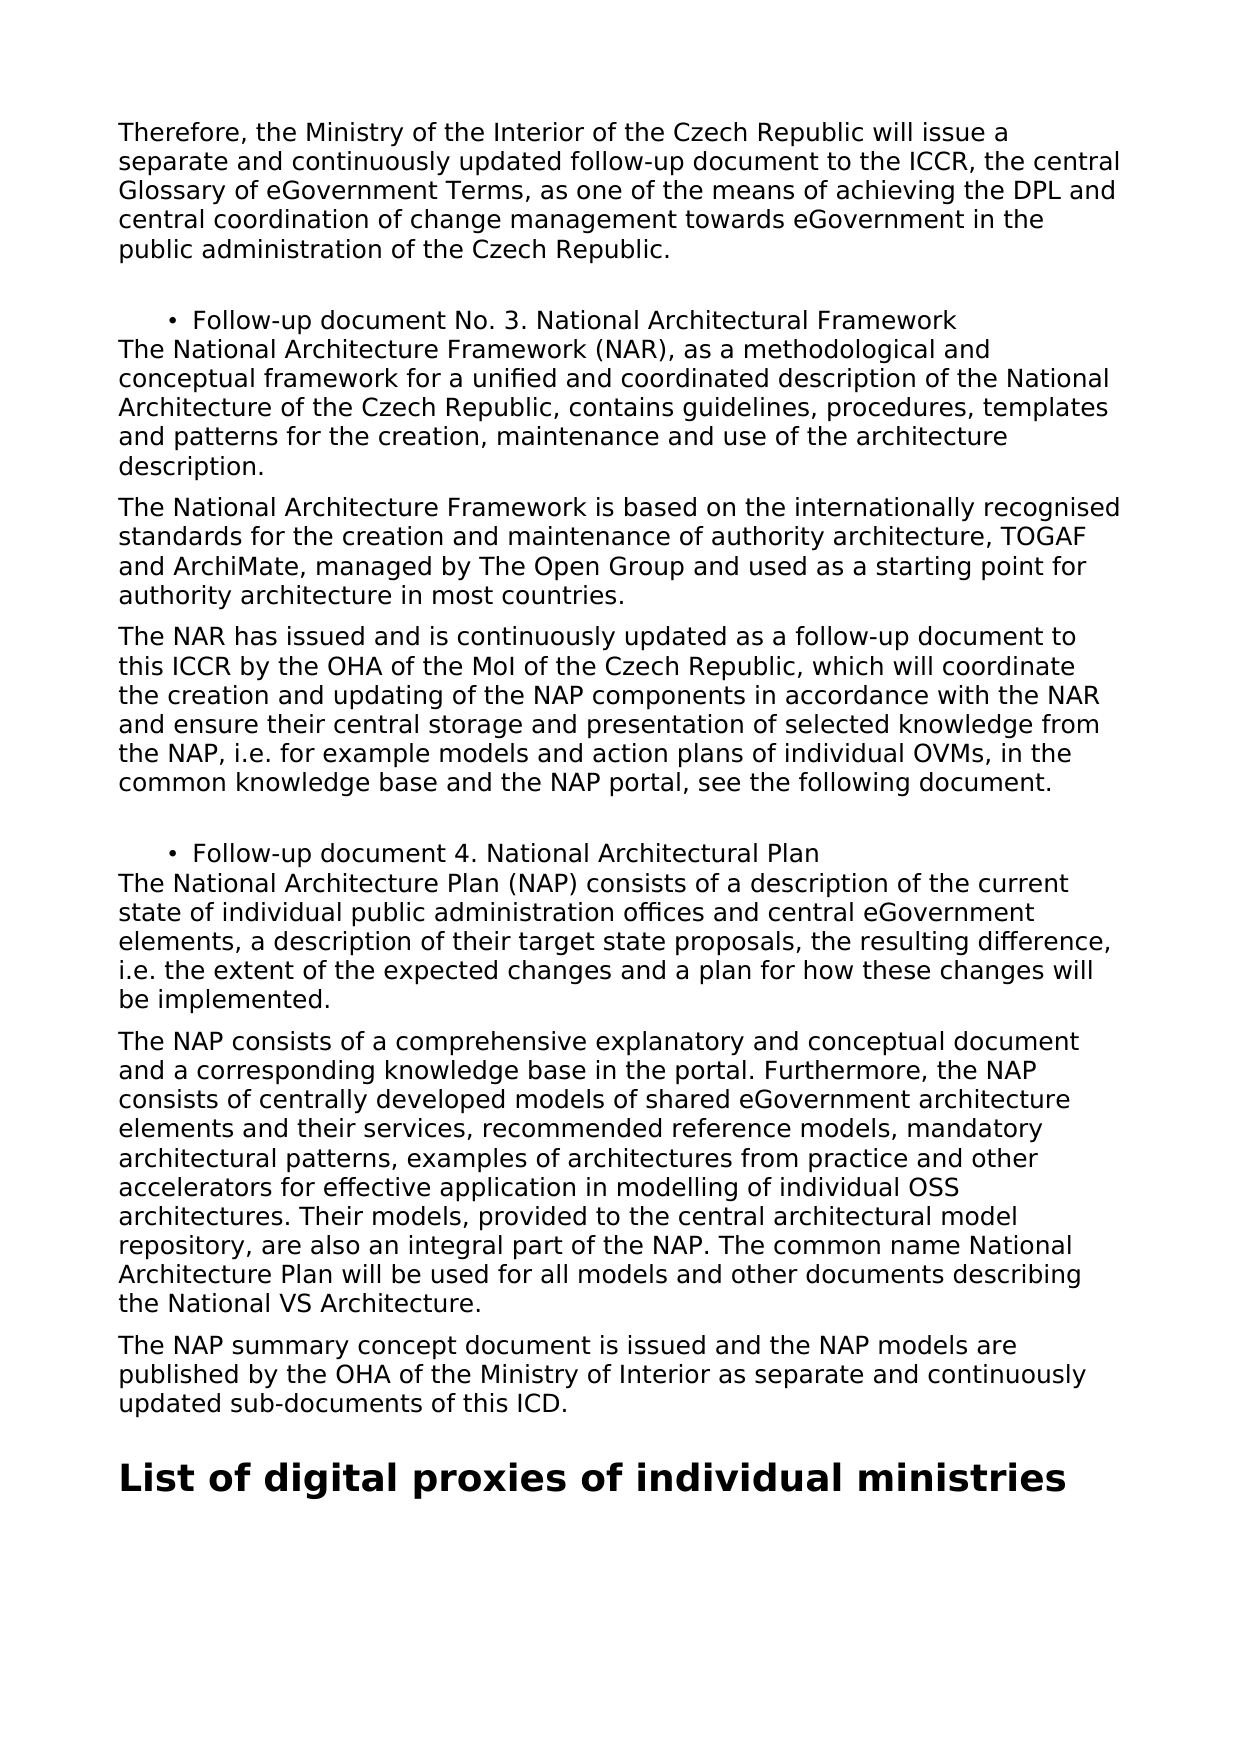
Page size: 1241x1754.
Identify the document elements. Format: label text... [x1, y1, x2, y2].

text The National Architecture Framework is based on the internationally recognised standards for the creation and maintenance of authority architecture, TOGAF and ArchiMate, managed by The Open Group and used as a starting point for authority architecture in most countries. [118, 493, 1122, 610]
text The NAP summary concept document is issued and the NAP models are published by the OHA of the Ministry of Interior as separate and continuously updated sub-documents of this ICD. [118, 1331, 1122, 1419]
list Follow-up document No. 3. National Architectural Framework [177, 306, 1122, 335]
text The National Architecture Framework (NAR), as a methodological and conceptual framework for a unified and coordinated description of the National Architecture of the Czech Republic, contains guidelines, procedures, templates and patterns for the creation, maintenance and use of the architecture description. [118, 335, 1122, 481]
text The NAP consists of a comprehensive explanatory and conceptual document and a corresponding knowledge base in the portal. Furthermore, the NAP consists of centrally developed models of shared eGovernment architecture elements and their services, recommended reference models, mandatory architectural patterns, examples of architectures from practice and other accelerators for effective application in modelling of individual OSS architectures. Their models, provided to the central architectural model repository, are also an integral part of the NAP. The common name National Architecture Plan will be used for all models and other documents describing the National VS Architecture. [118, 1027, 1122, 1319]
subtitle List of digital proxies of individual ministries [118, 1456, 1122, 1500]
text The NAR has issued and is continuously updated as a follow-up document to this ICCR by the OHA of the MoI of the Czech Republic, which will coordinate the creation and updating of the NAP components in accordance with the NAR and ensure their central storage and presentation of selected knowledge from the NAP, i.e. for example models and action plans of individual OVMs, in the common knowledge base and the NAP portal, see the following document. [118, 623, 1122, 798]
list Follow-up document 4. National Architectural Plan [177, 839, 1122, 869]
text The National Architecture Plan (NAP) consists of a description of the current state of individual public administration offices and central eGovernment elements, a description of their target state proposals, the resulting difference, i.e. the extent of the expected changes and a plan for how these changes will be implemented. [118, 869, 1122, 1014]
text Therefore, the Ministry of the Interior of the Czech Republic will issue a separate and continuously updated follow-up document to the ICCR, the central Glossary of eGovernment Terms, as one of the means of achieving the DPL and central coordination of change management towards eGovernment in the public administration of the Czech Republic. [118, 118, 1122, 264]
